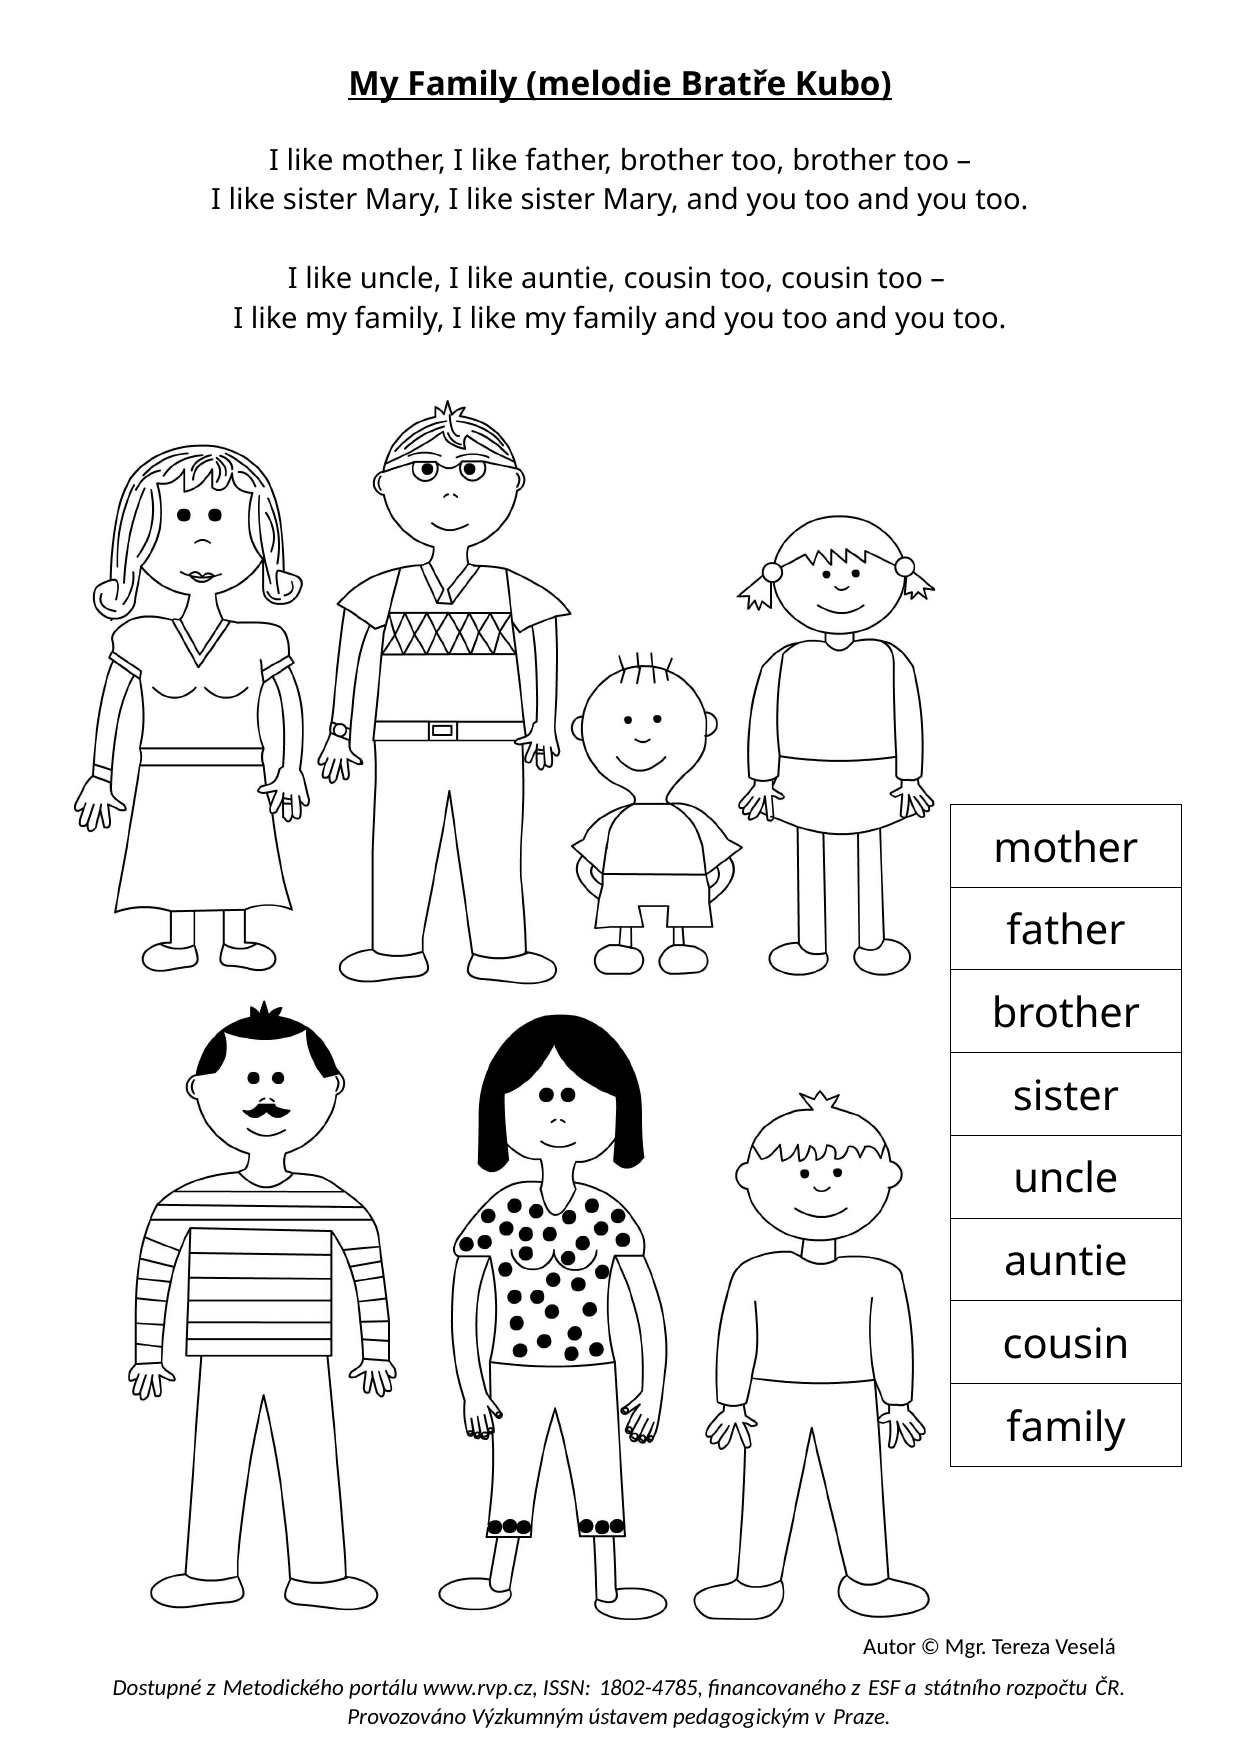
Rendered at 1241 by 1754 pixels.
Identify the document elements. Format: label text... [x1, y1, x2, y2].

table_cell brother [951, 970, 1181, 1052]
text I like sister Mary, I like sister Mary, and you too and you too. [59, 178, 1181, 218]
table_cell auntie [951, 1219, 1181, 1300]
text I like my family, I like my family and you too and you too. [59, 297, 1181, 336]
text I like mother, I like father, brother too, brother too – [59, 139, 1181, 178]
table_cell uncle [951, 1136, 1181, 1217]
text I like uncle, I like auntie, cousin too, cousin too – [59, 257, 1181, 297]
table_cell family [951, 1384, 1181, 1466]
text My Family (melodie Bratře Kubo) [59, 59, 1181, 105]
table_cell cousin [951, 1301, 1181, 1383]
table_cell father [951, 888, 1181, 969]
table_cell sister [951, 1053, 1181, 1135]
table_header mother [951, 805, 1181, 887]
picture [74, 400, 936, 1620]
